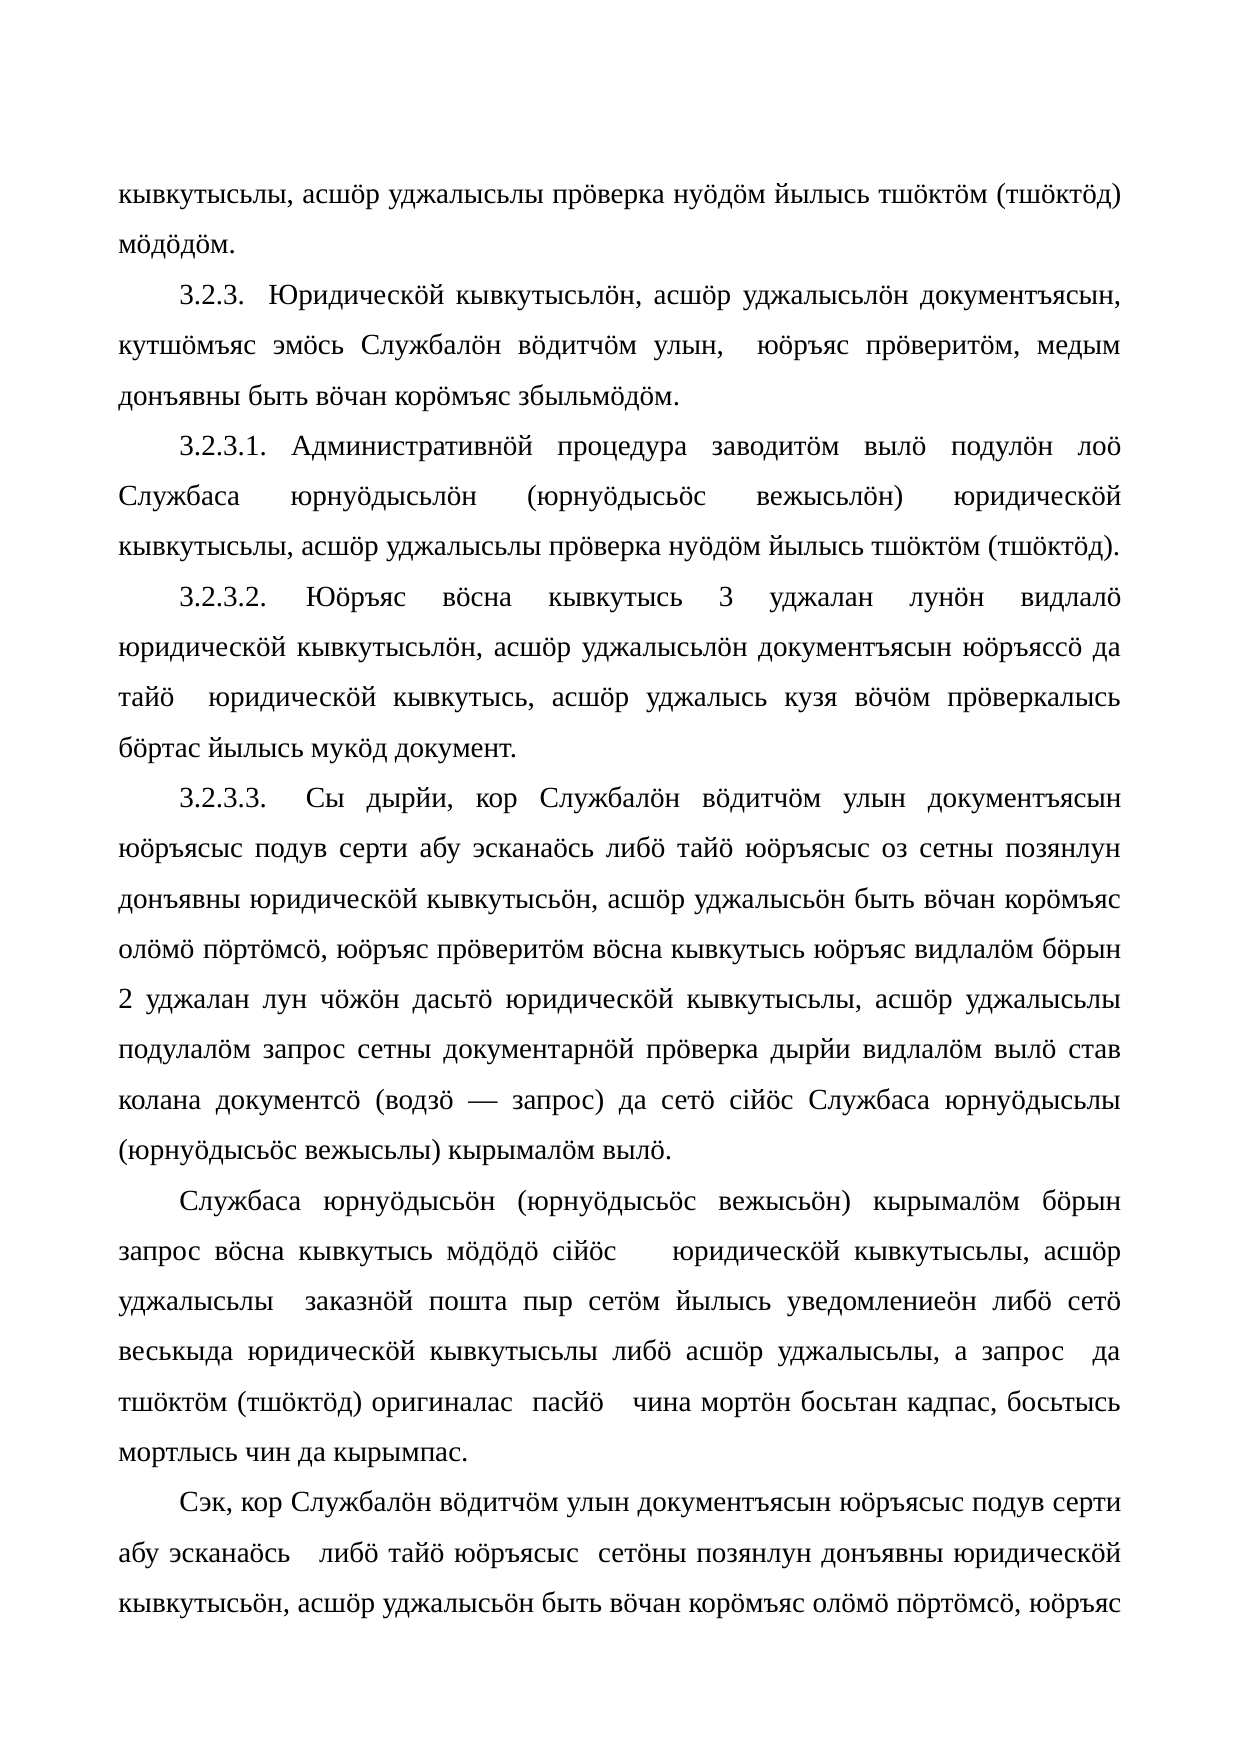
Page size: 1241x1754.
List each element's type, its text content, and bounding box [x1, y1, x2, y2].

list кывкутысьлы, асшӧр уджалысьлы прӧверка нуӧдӧм йылысь тшӧктӧм (тшӧктӧд) мӧдӧдӧм. [118, 176, 1122, 260]
list Сы дырйи, кор Службалӧн вӧдитчӧм улын документъясын юӧръясыс подув серти абу эсканаӧсь либӧ тайӧ юӧръясыс оз сетны позянлун донъявны юридическӧй кывкутысьӧн, асшӧр уджалысьӧн быть вӧчан корӧмъяс олӧмӧ пӧртӧмсӧ, юӧръяс прӧверитӧм вӧсна кывкутысь юӧръяс видлалӧм бӧрын 2 уджалан лун чӧжӧн дасьтӧ юридическӧй кывкутысьлы, асшӧр уджалысьлы подулалӧм запрос сетны документарнӧй прӧверка дырйи видлалӧм вылӧ став колана документсӧ (водзӧ — запрос) да сетӧ сійӧс Службаса юрнуӧдысьлы (юрнуӧдысьӧс вежысьлы) кырымалӧм вылӧ. [118, 780, 1122, 1166]
text Службаса юрнуӧдысьӧн (юрнуӧдысьӧс вежысьӧн) кырымалӧм бӧрын запрос вӧсна кывкутысь мӧдӧдӧ сійӧс юридическӧй кывкутысьлы, асшӧр уджалысьлы заказнӧй пошта пыр сетӧм йылысь уведомлениеӧн либӧ сетӧ веськыда юридическӧй кывкутысьлы либӧ асшӧр уджалысьлы, а запрос да тшӧктӧм (тшӧктӧд) оригиналас пасйӧ чина мортӧн босьтан кадпас, босьтысь мортлысь чин да кырымпас. [118, 1183, 1122, 1468]
text 3.2.3.1. Административнӧй процедура заводитӧм вылӧ подулӧн лоӧ Службаса юрнуӧдысьлӧн (юрнуӧдысьӧс вежысьлӧн) юридическӧй кывкутысьлы, асшӧр уджалысьлы прӧверка нуӧдӧм йылысь тшӧктӧм (тшӧктӧд). [118, 428, 1122, 562]
list Юридическӧй кывкутысьлӧн, асшӧр уджалысьлӧн документъясын, кутшӧмъяс эмӧсь Службалӧн вӧдитчӧм улын, юӧръяс прӧверитӧм, медым донъявны быть вӧчан корӧмъяс збыльмӧдӧм. [118, 277, 1122, 411]
text Сэк, кор Службалӧн вӧдитчӧм улын документъясын юӧръясыс подув серти абу эсканаӧсь либӧ тайӧ юӧръясыс сетӧны позянлун донъявны юридическӧй кывкутысьӧн, асшӧр уджалысьӧн быть вӧчан корӧмъяс олӧмӧ пӧртӧмсӧ, юӧръяс [118, 1484, 1122, 1619]
list Юӧръяс вӧсна кывкутысь 3 уджалан лунӧн видлалӧ юридическӧй кывкутысьлӧн, асшӧр уджалысьлӧн документъясын юӧръяссӧ да тайӧ юридическӧй кывкутысь, асшӧр уджалысь кузя вӧчӧм прӧверкалысь бӧртас йылысь мукӧд документ. [118, 579, 1122, 763]
